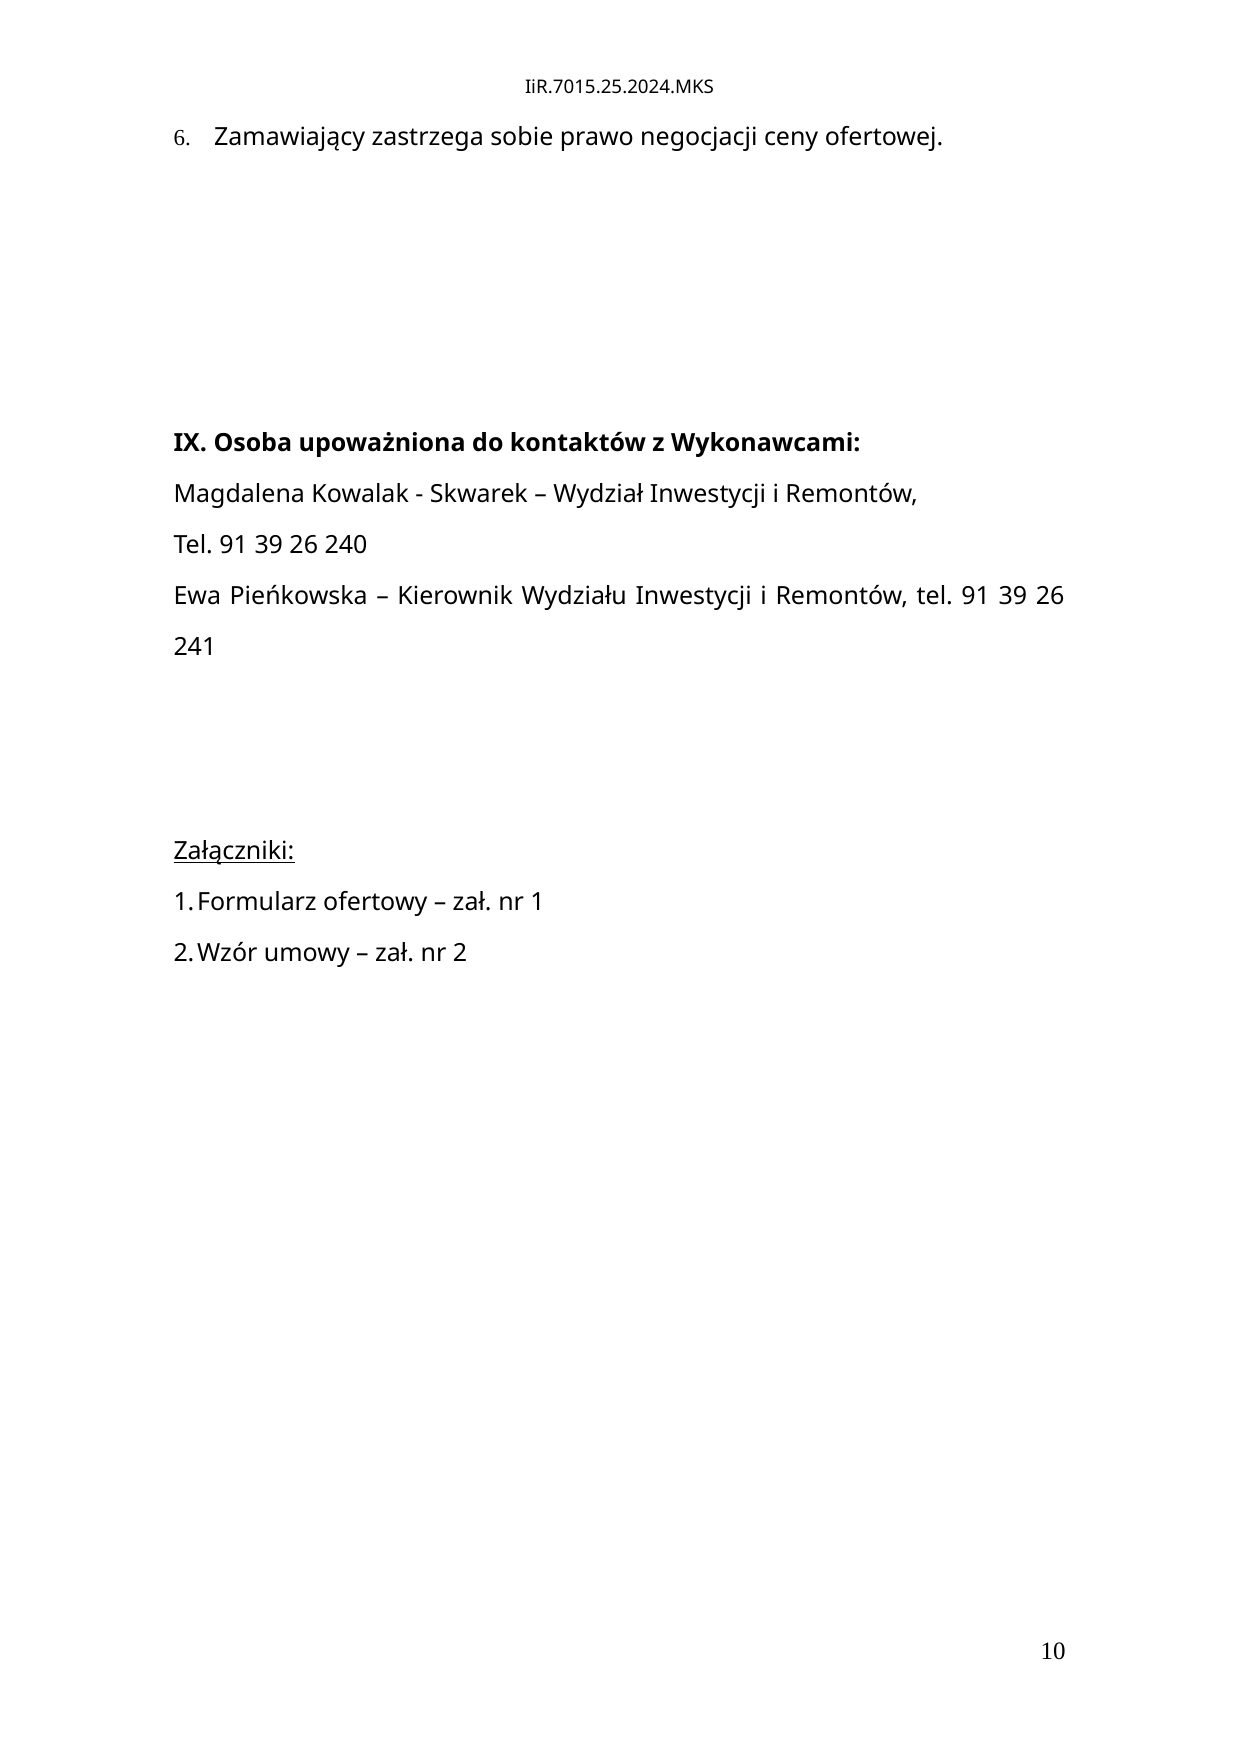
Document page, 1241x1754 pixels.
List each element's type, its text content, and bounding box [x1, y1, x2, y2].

list Ewa Pieńkowska – Kierownik Wydziału Inwestycji i Remontów, tel. 91 39 26 241 [173, 577, 1065, 663]
list Wzór umowy – zał. nr 2 [173, 935, 1065, 969]
text Załączniki: [173, 833, 1065, 867]
text IX. Osoba upoważniona do kontaktów z Wykonawcami: [173, 424, 1065, 458]
list Formularz ofertowy – zał. nr 1 [173, 884, 1065, 918]
list Magdalena Kowalak - Skwarek – Wydział Inwestycji i Remontów, Tel. 91 39 26 240 [173, 475, 1065, 561]
list Zamawiający zastrzega sobie prawo negocjacji ceny ofertowej. [173, 118, 1065, 152]
